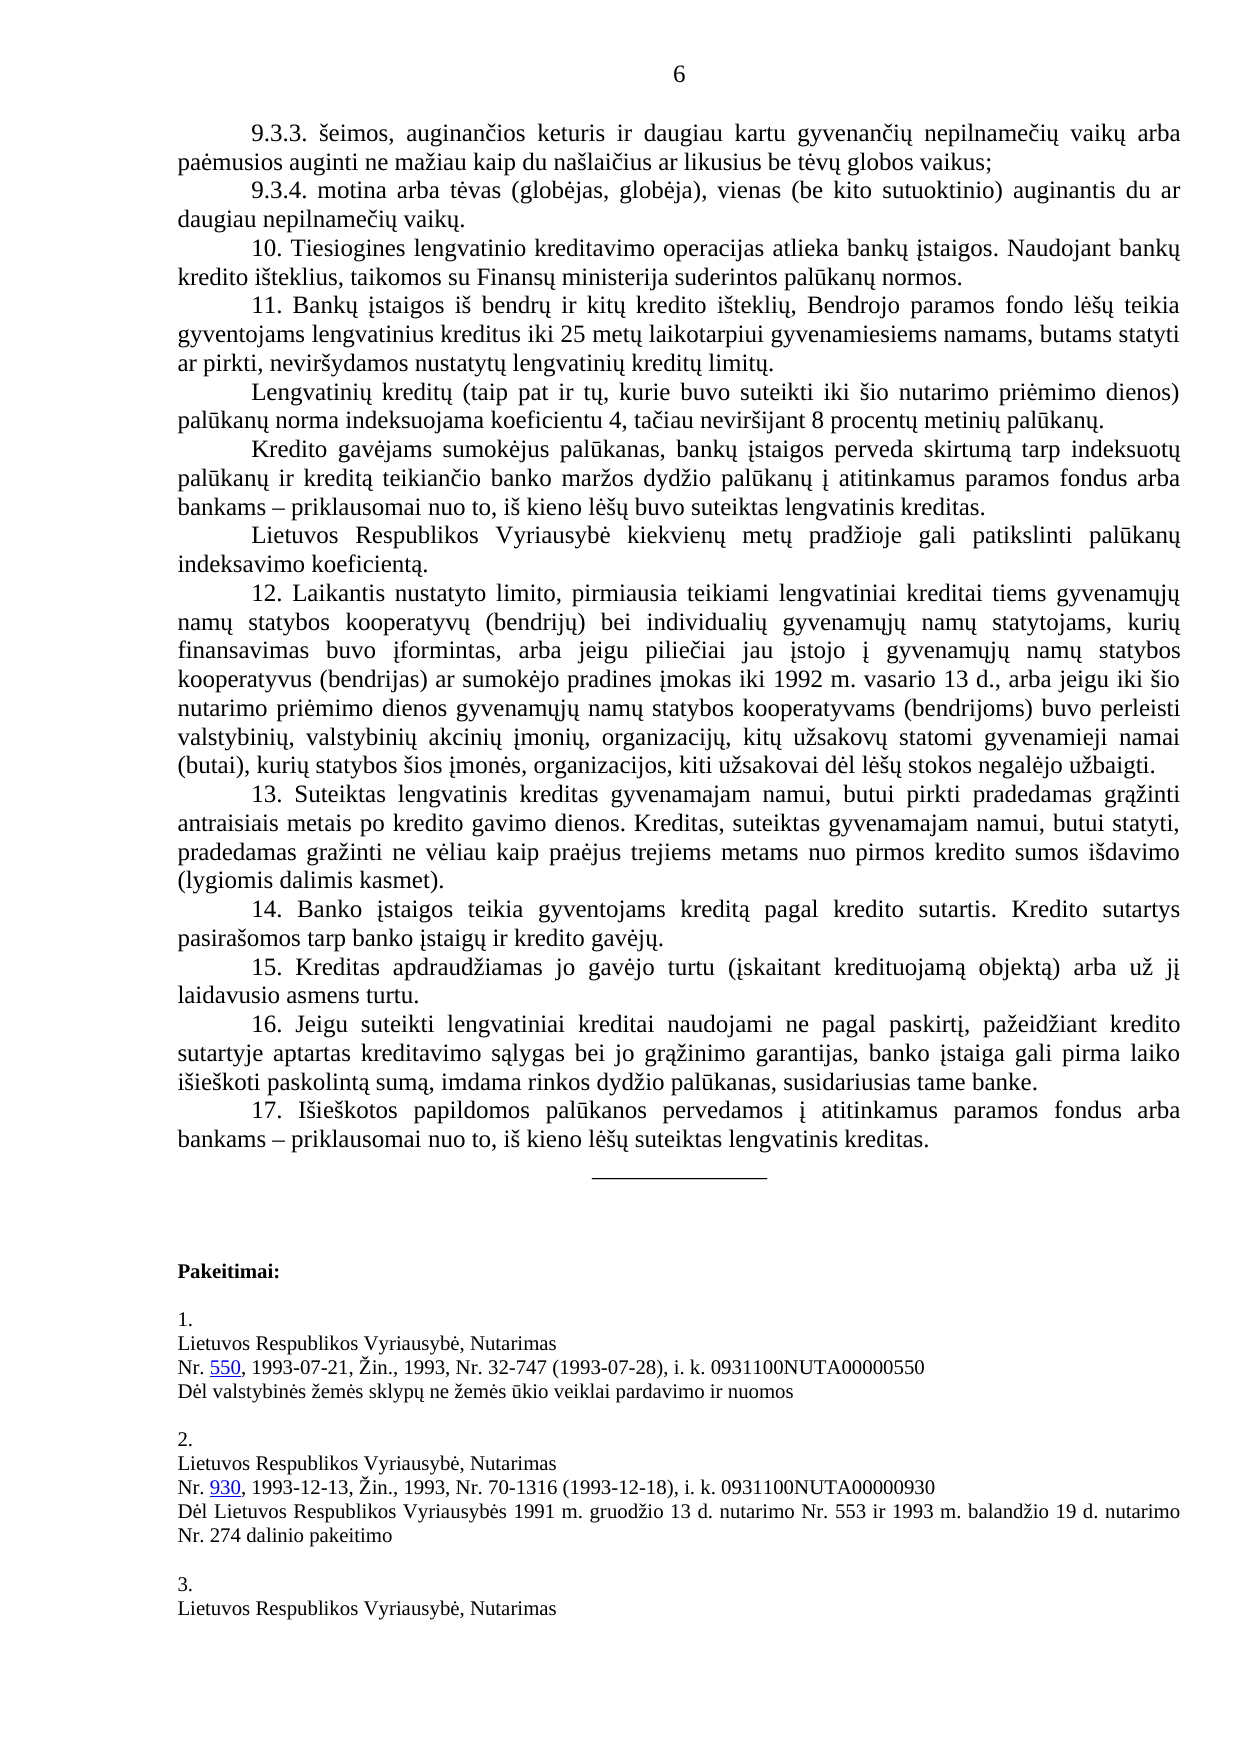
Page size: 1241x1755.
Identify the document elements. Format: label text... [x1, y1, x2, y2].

text Lietuvos Respublikos Vyriausybė, Nutarimas [177, 1451, 1181, 1475]
text 2. [177, 1427, 1181, 1451]
text 11. Bankų įstaigos iš bendrų ir kitų kredito išteklių, Bendrojo paramos fondo lėšų teikia gyventojams lengvatinius kreditus iki 25 metų laikotarpiui gyvenamiesiems namams, butams statyti ar pirkti, neviršydamos nustatytų lengvatinių kreditų limitų. [177, 291, 1181, 377]
text 17. Išieškotos papildomos palūkanos pervedamos į atitinkamus paramos fondus arba bankams – priklausomai nuo to, iš kieno lėšų suteiktas lengvatinis kreditas. [177, 1096, 1181, 1153]
text Nr. 550, 1993-07-21, Žin., 1993, Nr. 32-747 (1993-07-28), i. k. 0931100NUTA00000550 [177, 1355, 1181, 1379]
text 9.3.4. motina arba tėvas (globėjas, globėja), vienas (be kito sutuoktinio) auginantis du ar daugiau nepilnamečių vaikų. [177, 176, 1181, 233]
text 14. Banko įstaigos teikia gyventojams kreditą pagal kredito sutartis. Kredito sutartys pasirašomos tarp banko įstaigų ir kredito gavėjų. [177, 894, 1181, 952]
text Pakeitimai: [177, 1259, 1181, 1283]
text Kredito gavėjams sumokėjus palūkanas, bankų įstaigos perveda skirtumą tarp indeksuotų palūkanų ir kreditą teikiančio banko maržos dydžio palūkanų į atitinkamus paramos fondus arba bankams – priklausomai nuo to, iš kieno lėšų buvo suteiktas lengvatinis kreditas. [177, 434, 1181, 521]
text Lietuvos Respublikos Vyriausybė, Nutarimas [177, 1331, 1181, 1355]
text 9.3.3. šeimos, auginančios keturis ir daugiau kartu gyvenančių nepilnamečių vaikų arba paėmusios auginti ne mažiau kaip du našlaičius ar likusius be tėvų globos vaikus; [177, 118, 1181, 176]
text Nr. 930, 1993-12-13, Žin., 1993, Nr. 70-1316 (1993-12-18), i. k. 0931100NUTA00000930 [177, 1475, 1181, 1499]
text 16. Jeigu suteikti lengvatiniai kreditai naudojami ne pagal paskirtį, pažeidžiant kredito sutartyje aptartas kreditavimo sąlygas bei jo grąžinimo garantijas, banko įstaiga gali pirma laiko išieškoti paskolintą sumą, imdama rinkos dydžio palūkanas, susidariusias tame banke. [177, 1009, 1181, 1096]
text 13. Suteiktas lengvatinis kreditas gyvenamajam namui, butui pirkti pradedamas grąžinti antraisiais metais po kredito gavimo dienos. Kreditas, suteiktas gyvenamajam namui, butui statyti, pradedamas gražinti ne vėliau kaip praėjus trejiems metams nuo pirmos kredito sumos išdavimo (lygiomis dalimis kasmet). [177, 779, 1181, 894]
text 10. Tiesiogines lengvatinio kreditavimo operacijas atlieka bankų įstaigos. Naudojant bankų kredito išteklius, taikomos su Finansų ministerija suderintos palūkanų normos. [177, 233, 1181, 291]
text 3. [177, 1572, 1181, 1596]
text Lietuvos Respublikos Vyriausybė, Nutarimas [177, 1596, 1181, 1620]
text 1. [177, 1307, 1181, 1331]
text Dėl valstybinės žemės sklypų ne žemės ūkio veiklai pardavimo ir nuomos [177, 1379, 1181, 1403]
text Dėl Lietuvos Respublikos Vyriausybės 1991 m. gruodžio 13 d. nutarimo Nr. 553 ir 1993 m. balandžio 19 d. nutarimo Nr. 274 dalinio pakeitimo [177, 1499, 1181, 1547]
text 12. Laikantis nustatyto limito, pirmiausia teikiami lengvatiniai kreditai tiems gyvenamųjų namų statybos kooperatyvų (bendrijų) bei individualių gyvenamųjų namų statytojams, kurių finansavimas buvo įformintas, arba jeigu piliečiai jau įstojo į gyvenamųjų namų statybos kooperatyvus (bendrijas) ar sumokėjo pradines įmokas iki 1992 m. vasario 13 d., arba jeigu iki šio nutarimo priėmimo dienos gyvenamųjų namų statybos kooperatyvams (bendrijoms) buvo perleisti valstybinių, valstybinių akcinių įmonių, organizacijų, kitų užsakovų statomi gyvenamieji namai (butai), kurių statybos šios įmonės, organizacijos, kiti užsakovai dėl lėšų stokos negalėjo užbaigti. [177, 578, 1181, 779]
text Lietuvos Respublikos Vyriausybė kiekvienų metų pradžioje gali patikslinti palūkanų indeksavimo koeficientą. [177, 521, 1181, 578]
text ______________ [177, 1153, 1181, 1182]
text Lengvatinių kreditų (taip pat ir tų, kurie buvo suteikti iki šio nutarimo priėmimo dienos) palūkanų norma indeksuojama koeficientu 4, tačiau neviršijant 8 procentų metinių palūkanų. [177, 377, 1181, 434]
text 15. Kreditas apdraudžiamas jo gavėjo turtu (įskaitant kredituojamą objektą) arba už jį laidavusio asmens turtu. [177, 952, 1181, 1009]
